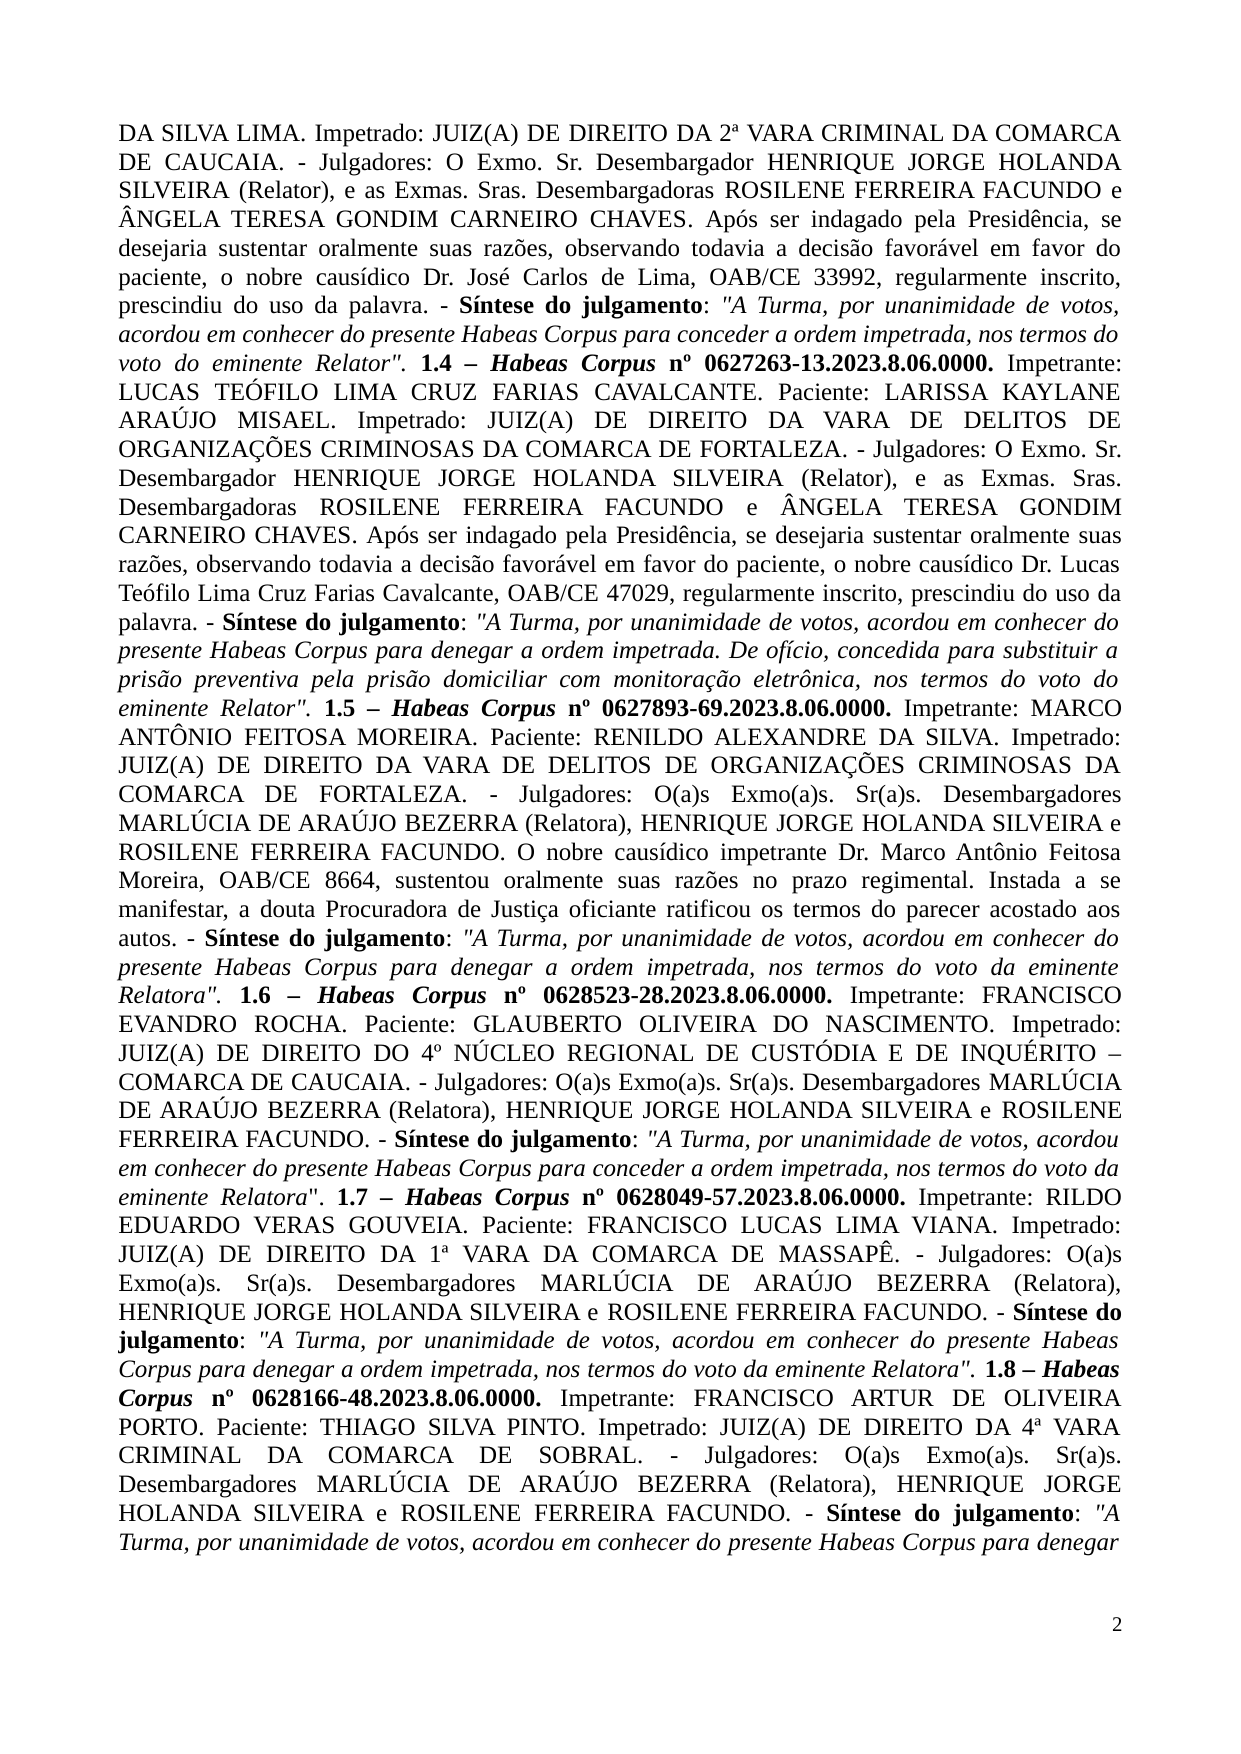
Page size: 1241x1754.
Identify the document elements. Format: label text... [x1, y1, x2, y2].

text DA SILVA LIMA. Impetrado: JUIZ(A) DE DIREITO DA 2ª VARA CRIMINAL DA COMARCA DE CAUCAIA. - Julgadores: O Exmo. Sr. Desembargador HENRIQUE JORGE HOLANDA SILVEIRA (Relator), e as Exmas. Sras. Desembargadoras ROSILENE FERREIRA FACUNDO e ÂNGELA TERESA GONDIM CARNEIRO CHAVES. Após ser indagado pela Presidência, se desejaria sustentar oralmente suas razões, observando todavia a decisão favorável em favor do paciente, o nobre causídico Dr. José Carlos de Lima, OAB/CE 33992, regularmente inscrito, prescindiu do uso da palavra. - Síntese do julgamento: "A Turma, por unanimidade de votos, acordou em conhecer do presente Habeas Corpus para conceder a ordem impetrada, nos termos do voto do eminente Relator". 1.4 – Habeas Corpus nº 0627263-13.2023.8.06.0000. Impetrante: LUCAS TEÓFILO LIMA CRUZ FARIAS CAVALCANTE. Paciente: LARISSA KAYLANE ARAÚJO MISAEL. Impetrado: JUIZ(A) DE DIREITO DA VARA DE DELITOS DE ORGANIZAÇÕES CRIMINOSAS DA COMARCA DE FORTALEZA. - Julgadores: O Exmo. Sr. Desembargador HENRIQUE JORGE HOLANDA SILVEIRA (Relator), e as Exmas. Sras. Desembargadoras ROSILENE FERREIRA FACUNDO e ÂNGELA TERESA GONDIM CARNEIRO CHAVES. Após ser indagado pela Presidência, se desejaria sustentar oralmente suas razões, observando todavia a decisão favorável em favor do paciente, o nobre causídico Dr. Lucas Teófilo Lima Cruz Farias Cavalcante, OAB/CE 47029, regularmente inscrito, prescindiu do uso da palavra. - Síntese do julgamento: "A Turma, por unanimidade de votos, acordou em conhecer do presente Habeas Corpus para denegar a ordem impetrada. De ofício, concedida para substituir a prisão preventiva pela prisão domiciliar com monitoração eletrônica, nos termos do voto do eminente Relator". 1.5 – Habeas Corpus nº 0627893-69.2023.8.06.0000. Impetrante: MARCO ANTÔNIO FEITOSA MOREIRA. Paciente: RENILDO ALEXANDRE DA SILVA. Impetrado: JUIZ(A) DE DIREITO DA VARA DE DELITOS DE ORGANIZAÇÕES CRIMINOSAS DA COMARCA DE FORTALEZA. - Julgadores: O(a)s Exmo(a)s. Sr(a)s. Desembargadores MARLÚCIA DE ARAÚJO BEZERRA (Relatora), HENRIQUE JORGE HOLANDA SILVEIRA e ROSILENE FERREIRA FACUNDO. O nobre causídico impetrante Dr. Marco Antônio Feitosa Moreira, OAB/CE 8664, sustentou oralmente suas razões no prazo regimental. Instada a se manifestar, a douta Procuradora de Justiça oficiante ratificou os termos do parecer acostado aos autos. - Síntese do julgamento: "A Turma, por unanimidade de votos, acordou em conhecer do presente Habeas Corpus para denegar a ordem impetrada, nos termos do voto da eminente Relatora". 1.6 – Habeas Corpus nº 0628523-28.2023.8.06.0000. Impetrante: FRANCISCO EVANDRO ROCHA. Paciente: GLAUBERTO OLIVEIRA DO NASCIMENTO. Impetrado: JUIZ(A) DE DIREITO DO 4º NÚCLEO REGIONAL DE CUSTÓDIA E DE INQUÉRITO – COMARCA DE CAUCAIA. - Julgadores: O(a)s Exmo(a)s. Sr(a)s. Desembargadores MARLÚCIA DE ARAÚJO BEZERRA (Relatora), HENRIQUE JORGE HOLANDA SILVEIRA e ROSILENE FERREIRA FACUNDO. - Síntese do julgamento: "A Turma, por unanimidade de votos, acordou em conhecer do presente Habeas Corpus para conceder a ordem impetrada, nos termos do voto da eminente Relatora". 1.7 – Habeas Corpus nº 0628049-57.2023.8.06.0000. Impetrante: RILDO EDUARDO VERAS GOUVEIA. Paciente: FRANCISCO LUCAS LIMA VIANA. Impetrado: JUIZ(A) DE DIREITO DA 1ª VARA DA COMARCA DE MASSAPÊ. - Julgadores: O(a)s Exmo(a)s. Sr(a)s. Desembargadores MARLÚCIA DE ARAÚJO BEZERRA (Relatora), HENRIQUE JORGE HOLANDA SILVEIRA e ROSILENE FERREIRA FACUNDO. - Síntese do julgamento: "A Turma, por unanimidade de votos, acordou em conhecer do presente Habeas Corpus para denegar a ordem impetrada, nos termos do voto da eminente Relatora". 1.8 – Habeas Corpus nº 0628166-48.2023.8.06.0000. Impetrante: FRANCISCO ARTUR DE OLIVEIRA PORTO. Paciente: THIAGO SILVA PINTO. Impetrado: JUIZ(A) DE DIREITO DA 4ª VARA CRIMINAL DA COMARCA DE SOBRAL. - Julgadores: O(a)s Exmo(a)s. Sr(a)s. Desembargadores MARLÚCIA DE ARAÚJO BEZERRA (Relatora), HENRIQUE JORGE HOLANDA SILVEIRA e ROSILENE FERREIRA FACUNDO. - Síntese do julgamento: "A Turma, por unanimidade de votos, acordou em conhecer do presente Habeas Corpus para denegar [118, 118, 1122, 1556]
